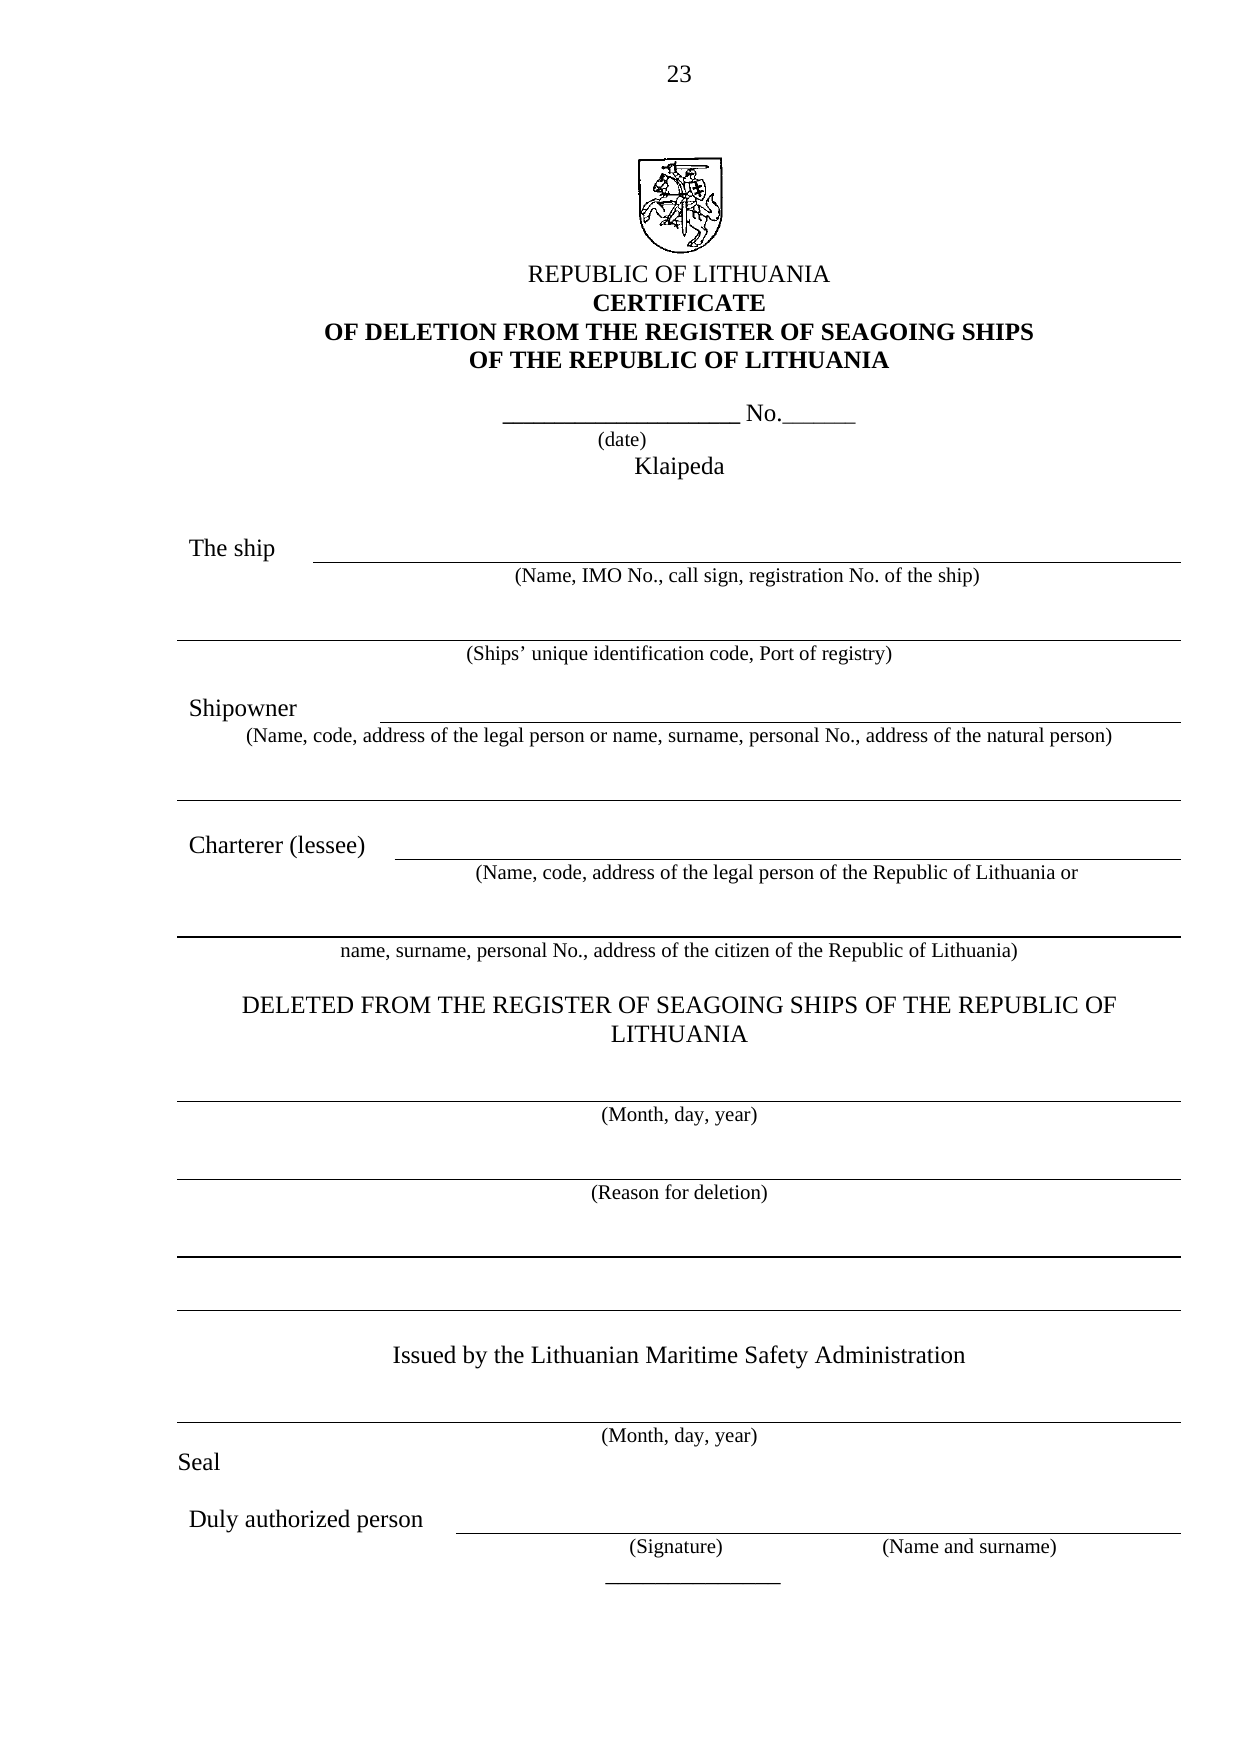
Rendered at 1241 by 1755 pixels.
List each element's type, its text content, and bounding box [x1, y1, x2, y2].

table_header [177, 1286, 1181, 1310]
table_header [177, 615, 1181, 639]
text (Name, IMO No., call sign, registration No. of the ship) [177, 563, 1181, 587]
text name, surname, personal No., address of the citizen of the Republic of Lithuania) [177, 938, 1181, 962]
table_header Shipowner [177, 693, 380, 722]
text (Ships’ unique identification code, Port of registry) [177, 641, 1181, 664]
table_header [313, 533, 1181, 562]
text Seal [177, 1447, 1181, 1476]
table_header [380, 693, 1181, 722]
text (Month, day, year) [177, 1102, 1181, 1126]
table_header [395, 830, 1181, 858]
text Issued by the Lithuanian Maritime Safety Administration [177, 1340, 1181, 1369]
table_header [177, 913, 1181, 936]
text ______________ [177, 1558, 1208, 1587]
table_header [177, 1398, 1181, 1422]
table_header [177, 1077, 1181, 1101]
text (Name, code, address of the legal person of the Republic of Lithuania or [177, 859, 1181, 884]
text DELETED FROM THE REGISTER OF SEAGOING SHIPS OF THE REPUBLIC OF LITHUANIA [177, 990, 1181, 1048]
table_header Charterer (lessee) [177, 830, 394, 858]
table_header [177, 1155, 1181, 1178]
table_header REPUBLIC OF LITHUANIA CERTIFICATE OF DELETION FROM THE REGISTER OF SEAGOING SHIPS OF THE REPUBLIC OF LITHUANIA No._______ (date) Klaipeda [177, 147, 1181, 504]
table_header [177, 776, 1181, 800]
text (Reason for deletion) [177, 1180, 1181, 1204]
text (Month, day, year) [177, 1423, 1181, 1447]
table_header The ship [177, 533, 313, 562]
text (Name, code, address of the legal person or name, surname, personal No., address of the natural person) [177, 723, 1181, 747]
table_header [456, 1504, 1181, 1533]
text (Signature) (Name and surname) [177, 1534, 1181, 1558]
table_header Duly authorized person [177, 1504, 456, 1533]
table_header [177, 1233, 1181, 1256]
